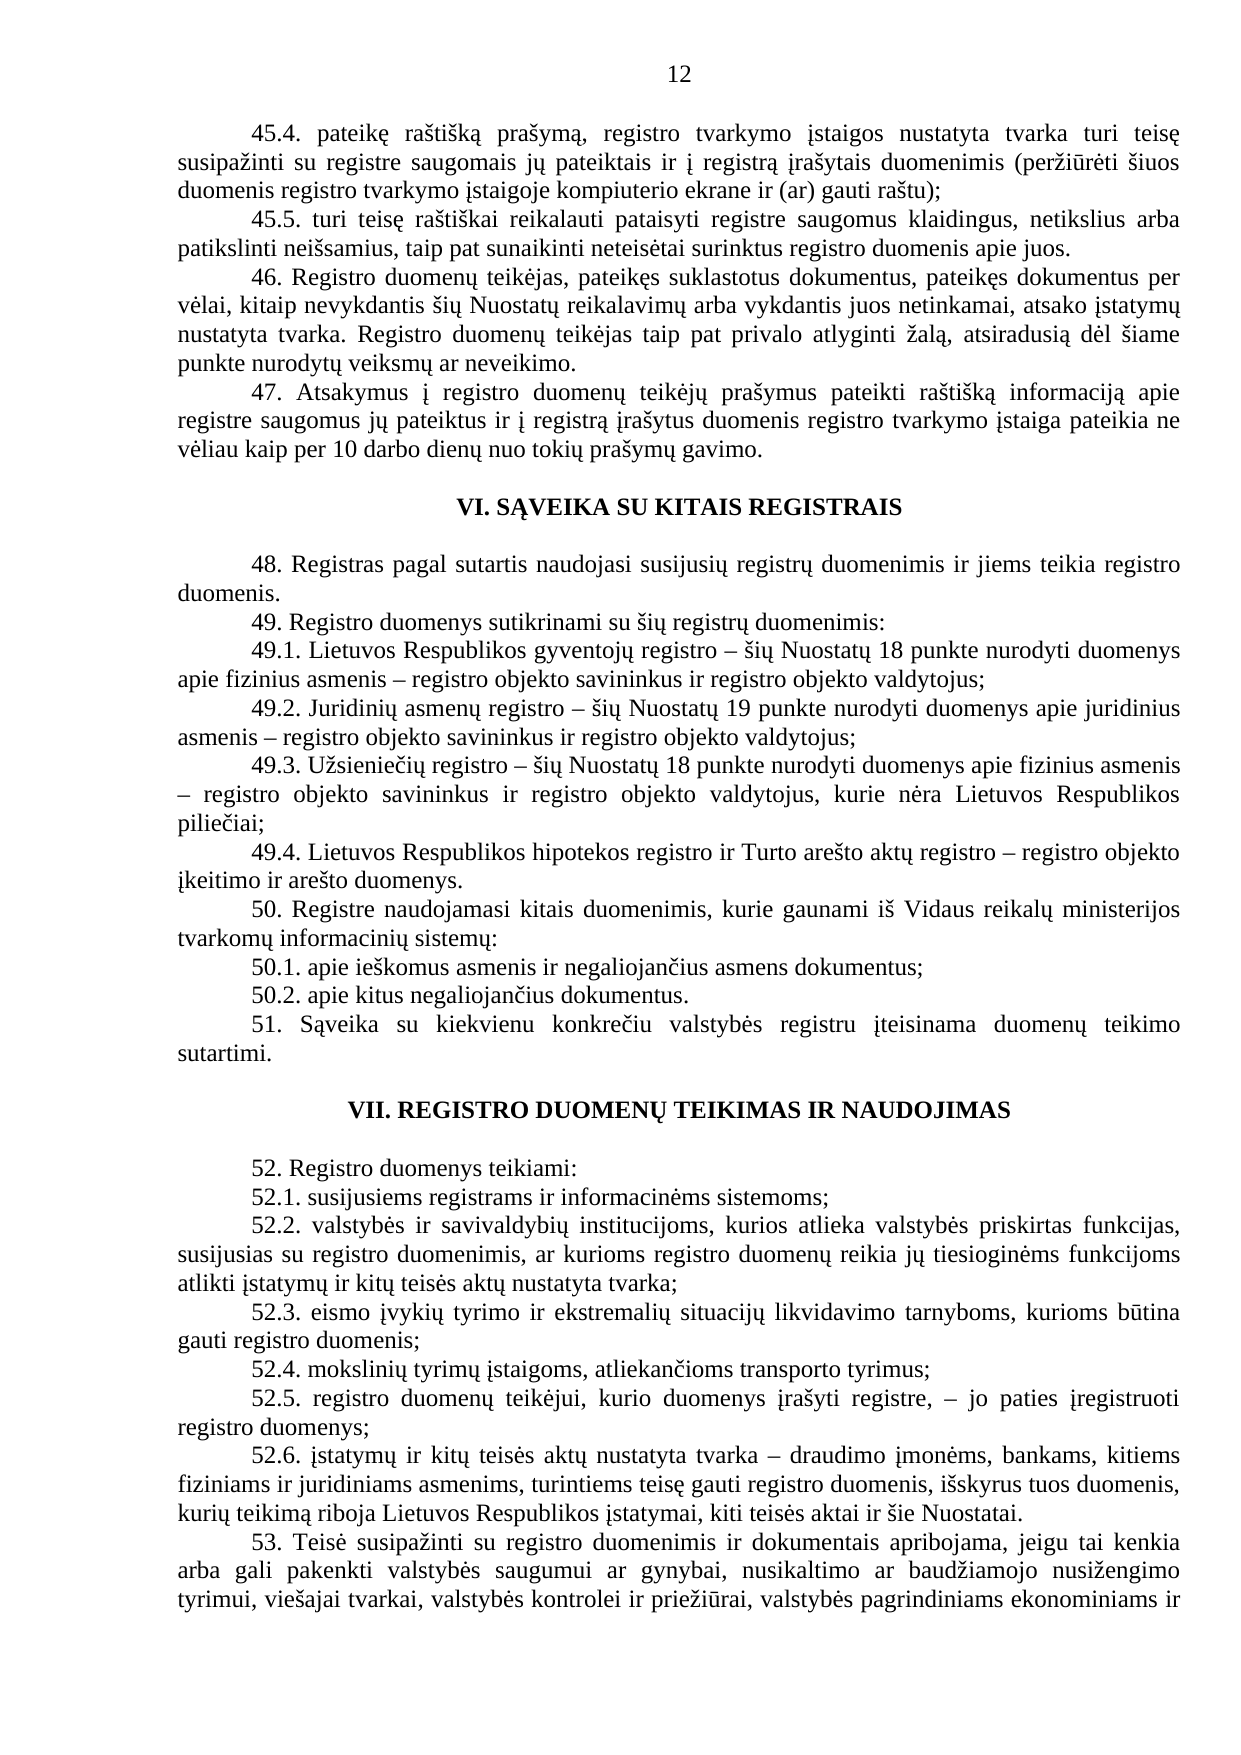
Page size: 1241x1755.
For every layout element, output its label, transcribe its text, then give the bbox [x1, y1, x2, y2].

text 52.2. valstybės ir savivaldybių institucijoms, kurios atlieka valstybės priskirtas funkcijas, susijusias su registro duomenimis, ar kurioms registro duomenų reikia jų tiesioginėms funkcijoms atlikti įstatymų ir kitų teisės aktų nustatyta tvarka; [177, 1211, 1181, 1297]
text 49.2. Juridinių asmenų registro – šių Nuostatų 19 punkte nurodyti duomenys apie juridinius asmenis – registro objekto savininkus ir registro objekto valdytojus; [177, 693, 1181, 751]
text 50. Registre naudojamasi kitais duomenimis, kurie gaunami iš Vidaus reikalų ministerijos tvarkomų informacinių sistemų: [177, 894, 1181, 952]
text 52.5. registro duomenų teikėjui, kurio duomenys įrašyti registre, – jo paties įregistruoti registro duomenys; [177, 1383, 1181, 1441]
text 51. Sąveika su kiekvienu konkrečiu valstybės registru įteisinama duomenų teikimo sutartimi. [177, 1009, 1181, 1067]
text 52. Registro duomenys teikiami: [177, 1153, 1181, 1182]
text 49.3. Užsieniečių registro – šių Nuostatų 18 punkte nurodyti duomenys apie fizinius asmenis – registro objekto savininkus ir registro objekto valdytojus, kurie nėra Lietuvos Respublikos piliečiai; [177, 751, 1181, 837]
text 50.1. apie ieškomus asmenis ir negaliojančius asmens dokumentus; [177, 952, 1181, 981]
text 49. Registro duomenys sutikrinami su šių registrų duomenimis: [177, 607, 1181, 636]
text 52.3. eismo įvykių tyrimo ir ekstremalių situacijų likvidavimo tarnyboms, kurioms būtina gauti registro duomenis; [177, 1297, 1181, 1354]
text 45.4. pateikę raštišką prašymą, registro tvarkymo įstaigos nustatyta tvarka turi teisę susipažinti su registre saugomais jų pateiktais ir į registrą įrašytais duomenimis (peržiūrėti šiuos duomenis registro tvarkymo įstaigoje kompiuterio ekrane ir (ar) gauti raštu); [177, 118, 1181, 204]
text 45.5. turi teisę raštiškai reikalauti pataisyti registre saugomus klaidingus, netikslius arba patikslinti neišsamius, taip pat sunaikinti neteisėtai surinktus registro duomenis apie juos. [177, 204, 1181, 262]
text 49.1. Lietuvos Respublikos gyventojų registro – šių Nuostatų 18 punkte nurodyti duomenys apie fizinius asmenis – registro objekto savininkus ir registro objekto valdytojus; [177, 636, 1181, 693]
text VI. SĄVEIKA SU KITAIS REGISTRAIS [177, 492, 1181, 521]
text 52.6. įstatymų ir kitų teisės aktų nustatyta tvarka – draudimo įmonėms, bankams, kitiems fiziniams ir juridiniams asmenims, turintiems teisę gauti registro duomenis, išskyrus tuos duomenis, kurių teikimą riboja Lietuvos Respublikos įstatymai, kiti teisės aktai ir šie Nuostatai. [177, 1441, 1181, 1527]
text 53. Teisė susipažinti su registro duomenimis ir dokumentais apribojama, jeigu tai kenkia arba gali pakenkti valstybės saugumui ar gynybai, nusikaltimo ar baudžiamojo nusižengimo tyrimui, viešajai tvarkai, valstybės kontrolei ir priežiūrai, valstybės pagrindiniams ekonominiams ir [177, 1527, 1181, 1613]
text 48. Registras pagal sutartis naudojasi susijusių registrų duomenimis ir jiems teikia registro duomenis. [177, 549, 1181, 607]
text 47. Atsakymus į registro duomenų teikėjų prašymus pateikti raštišką informaciją apie registre saugomus jų pateiktus ir į registrą įrašytus duomenis registro tvarkymo įstaiga pateikia ne vėliau kaip per 10 darbo dienų nuo tokių prašymų gavimo. [177, 377, 1181, 463]
text 50.2. apie kitus negaliojančius dokumentus. [177, 981, 1181, 1009]
text VII. REGISTRO DUOMENŲ TEIKIMAS IR NAUDOJIMAS [177, 1096, 1181, 1124]
text 52.1. susijusiems registrams ir informacinėms sistemoms; [177, 1182, 1181, 1211]
text 46. Registro duomenų teikėjas, pateikęs suklastotus dokumentus, pateikęs dokumentus per vėlai, kitaip nevykdantis šių Nuostatų reikalavimų arba vykdantis juos netinkamai, atsako įstatymų nustatyta tvarka. Registro duomenų teikėjas taip pat privalo atlyginti žalą, atsiradusią dėl šiame punkte nurodytų veiksmų ar neveikimo. [177, 262, 1181, 377]
text 49.4. Lietuvos Respublikos hipotekos registro ir Turto arešto aktų registro – registro objekto įkeitimo ir arešto duomenys. [177, 837, 1181, 894]
text 52.4. mokslinių tyrimų įstaigoms, atliekančioms transporto tyrimus; [177, 1354, 1181, 1383]
